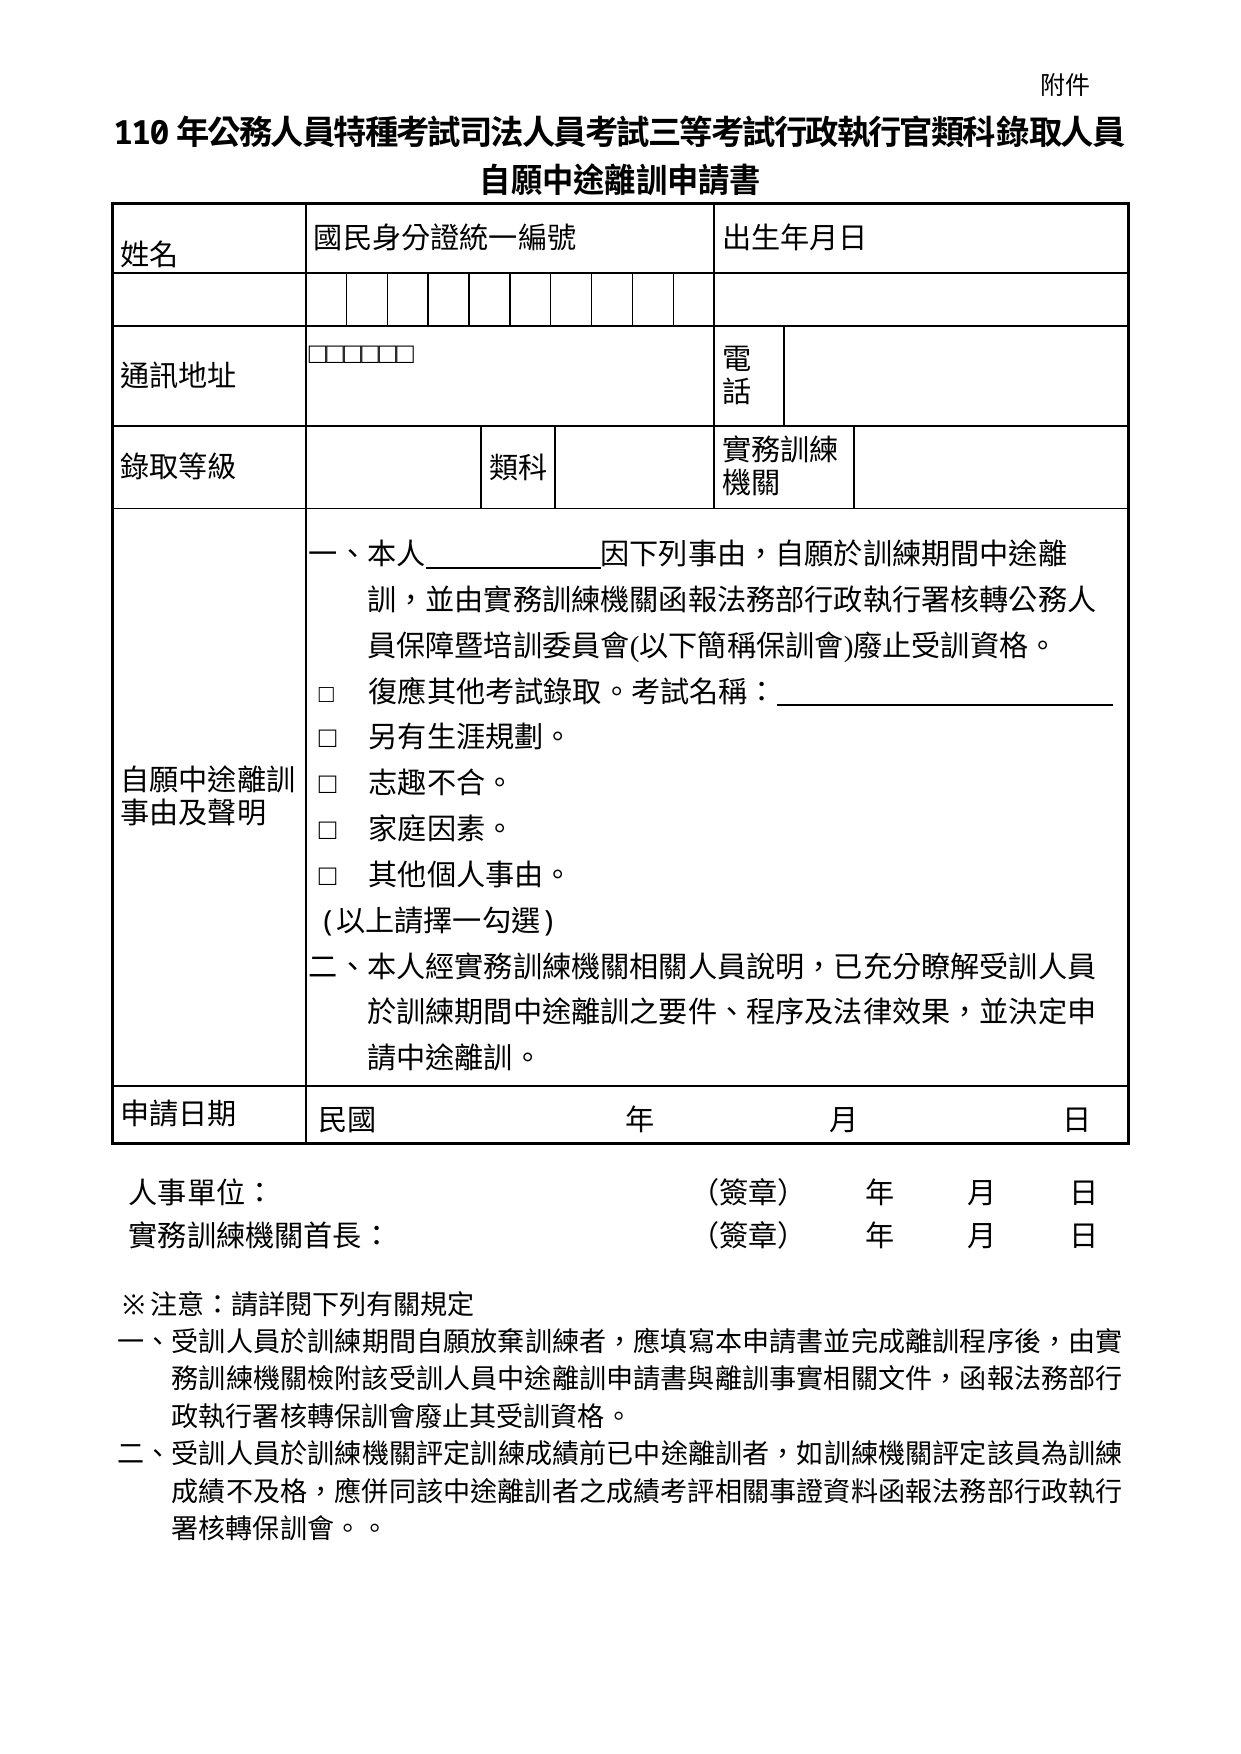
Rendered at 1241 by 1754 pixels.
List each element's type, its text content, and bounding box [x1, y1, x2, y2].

table_cell [855, 427, 1127, 508]
table_cell 類科 [482, 427, 554, 508]
table_cell [592, 274, 632, 325]
table_cell [347, 274, 387, 325]
table_header （簽章） 年 月 日 [679, 1170, 1128, 1212]
table_cell [633, 274, 673, 325]
table_header 國民身分證統一編號 [307, 205, 713, 272]
table_header 人事單位： [117, 1170, 678, 1212]
table_cell [114, 274, 305, 325]
table_cell （簽章） 年 月 日 [679, 1212, 1128, 1254]
table_cell 民國 年 月 日 [307, 1087, 1127, 1142]
table_cell 電話 [715, 327, 783, 425]
table_cell [388, 274, 427, 325]
table_cell [556, 427, 713, 508]
table_cell [551, 274, 591, 325]
table_cell [429, 274, 468, 325]
table_cell [674, 274, 713, 325]
table_cell 一、本人 因下列事由，自願於訓練期間中途離訓，並由實務訓練機關函報法務部行政執行署核轉公務人員保障暨培訓委員會(以下簡稱保訓會)廢止受訓資格。 復應其他考試錄取。考試名稱： 另有生涯規劃。 志趣不合。 家庭因素。 其他個人事由。 (以上請擇一勾選) 二、本人經實務訓練機關相關人員說明，已充分瞭解受訓人員於訓練期間中途離訓之要件、程序及法律效果，並決定申請中途離訓。 [307, 509, 1127, 1085]
table_cell [511, 274, 550, 325]
text 一、受訓人員於訓練期間自願放棄訓練者，應填寫本申請書並完成離訓程序後，由實務訓練機關檢附該受訓人員中途離訓申請書與離訓事實相關文件，函報法務部行政執行署核轉保訓會廢止其受訓資格。 [117, 1321, 1123, 1434]
table_cell □□□□□□ [307, 327, 713, 425]
table_cell [307, 274, 346, 325]
table_cell [307, 427, 480, 508]
table_cell 自願中途離訓事由及聲明 [114, 509, 305, 1085]
table_cell [715, 274, 1127, 325]
table_header 出生年月日 [715, 205, 1127, 272]
text ※注意：請詳閱下列有關規定 [117, 1288, 1123, 1321]
text 附件11 [1040, 66, 1115, 104]
table_cell [470, 274, 509, 325]
table_cell 錄取等級 [114, 427, 305, 508]
table_header 姓名 [114, 205, 305, 272]
table_cell [785, 327, 1127, 425]
table_cell 實務訓練機關 [715, 427, 853, 508]
text 110年公務人員特種考試司法人員考試三等考試行政執行官類科錄取人員自願中途離訓申請書 [112, 58, 1130, 202]
table_cell 申請日期 [114, 1087, 305, 1142]
table_cell 通訊地址 [114, 327, 305, 425]
table_cell 實務訓練機關首長： [117, 1212, 678, 1254]
text 二、受訓人員於訓練機關評定訓練成績前已中途離訓者，如訓練機關評定該員為訓練成績不及格，應併同該中途離訓者之成績考評相關事證資料函報法務部行政執行署核轉保訓會。。 [117, 1434, 1123, 1546]
